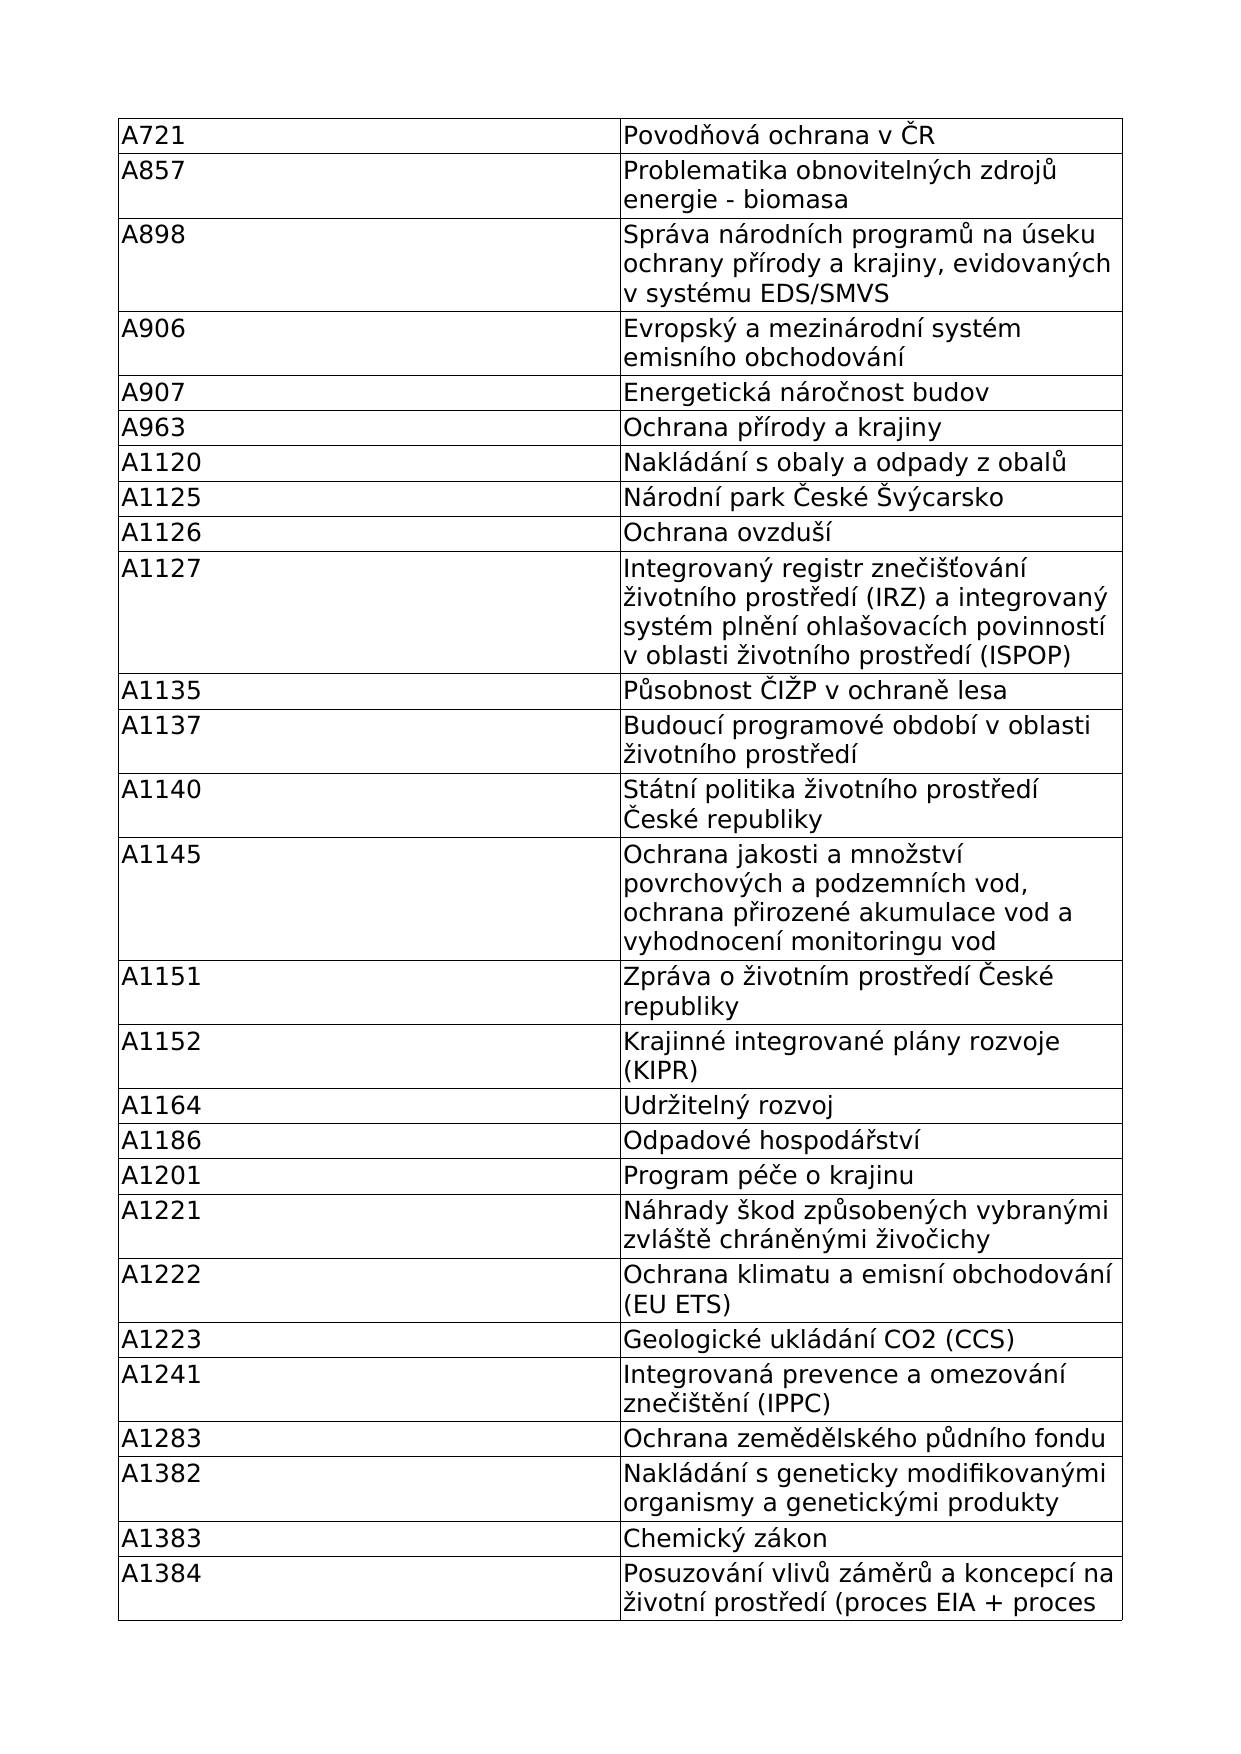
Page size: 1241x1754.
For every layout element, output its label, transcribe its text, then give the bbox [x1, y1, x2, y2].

table_cell Působnost ČIŽP v ochraně lesa [621, 674, 1122, 708]
table_cell A1135 [119, 674, 620, 708]
table_cell A906 [119, 312, 620, 375]
table_cell A1383 [119, 1522, 620, 1556]
table_cell Státní politika životního prostředí České republiky [621, 774, 1122, 837]
table_cell A1201 [119, 1159, 620, 1193]
table_cell A1223 [119, 1323, 620, 1357]
table_cell Nakládání s geneticky modifikovanými organismy a genetickými produkty [621, 1457, 1122, 1521]
table_cell A1382 [119, 1457, 620, 1521]
table_cell Povodňová ochrana v ČR [621, 119, 1122, 153]
table_cell A1152 [119, 1025, 620, 1088]
table_cell Náhrady škod způsobených vybranými zvláště chráněnými živočichy [621, 1195, 1122, 1258]
table_cell A1283 [119, 1422, 620, 1456]
table_cell A1125 [119, 482, 620, 516]
table_cell Ochrana ovzduší [621, 517, 1122, 551]
table_cell A1164 [119, 1089, 620, 1123]
table_cell Problematika obnovitelných zdrojů energie - biomasa [621, 154, 1122, 217]
table_cell Zpráva o životním prostředí České republiky [621, 961, 1122, 1024]
table_cell Energetická náročnost budov [621, 376, 1122, 410]
table_cell A1241 [119, 1358, 620, 1421]
table_cell A1140 [119, 774, 620, 837]
table_cell A1221 [119, 1195, 620, 1258]
table_cell A963 [119, 411, 620, 445]
table_cell Integrovaný registr znečišťování životního prostředí (IRZ) a integrovaný systém plnění ohlašovacích povinností v oblasti životního prostředí (ISPOP) [621, 552, 1122, 673]
table_cell Posuzování vlivů záměrů a koncepcí na životní prostředí (proces EIA + proces [621, 1557, 1122, 1620]
table_cell A1384 [119, 1557, 620, 1620]
table_cell Odpadové hospodářství [621, 1124, 1122, 1158]
table_cell Ochrana přírody a krajiny [621, 411, 1122, 445]
table_cell A1126 [119, 517, 620, 551]
table_cell A857 [119, 154, 620, 217]
table_cell Integrovaná prevence a omezování znečištění (IPPC) [621, 1358, 1122, 1421]
table_cell A1186 [119, 1124, 620, 1158]
table_cell A1222 [119, 1259, 620, 1322]
table_cell Evropský a mezinárodní systém emisního obchodování [621, 312, 1122, 375]
table_cell Program péče o krajinu [621, 1159, 1122, 1193]
table_cell A1137 [119, 710, 620, 773]
table_cell A1145 [119, 838, 620, 959]
table_cell Chemický zákon [621, 1522, 1122, 1556]
table_cell Ochrana zemědělského půdního fondu [621, 1422, 1122, 1456]
table_cell Ochrana jakosti a množství povrchových a podzemních vod, ochrana přirozené akumulace vod a vyhodnocení monitoringu vod [621, 838, 1122, 959]
table_cell A1151 [119, 961, 620, 1024]
table_cell Geologické ukládání CO2 (CCS) [621, 1323, 1122, 1357]
table_cell A721 [119, 119, 620, 153]
table_cell Národní park České Švýcarsko [621, 482, 1122, 516]
table_cell Ochrana klimatu a emisní obchodování (EU ETS) [621, 1259, 1122, 1322]
table_cell Krajinné integrované plány rozvoje (KIPR) [621, 1025, 1122, 1088]
table_cell A907 [119, 376, 620, 410]
table_cell Nakládání s obaly a odpady z obalů [621, 446, 1122, 481]
table_cell Udržitelný rozvoj [621, 1089, 1122, 1123]
table_cell A898 [119, 219, 620, 311]
table_cell Správa národních programů na úseku ochrany přírody a krajiny, evidovaných v systému EDS/SMVS [621, 219, 1122, 311]
table_cell Budoucí programové období v oblasti životního prostředí [621, 710, 1122, 773]
table_cell A1127 [119, 552, 620, 673]
table_cell A1120 [119, 446, 620, 481]
